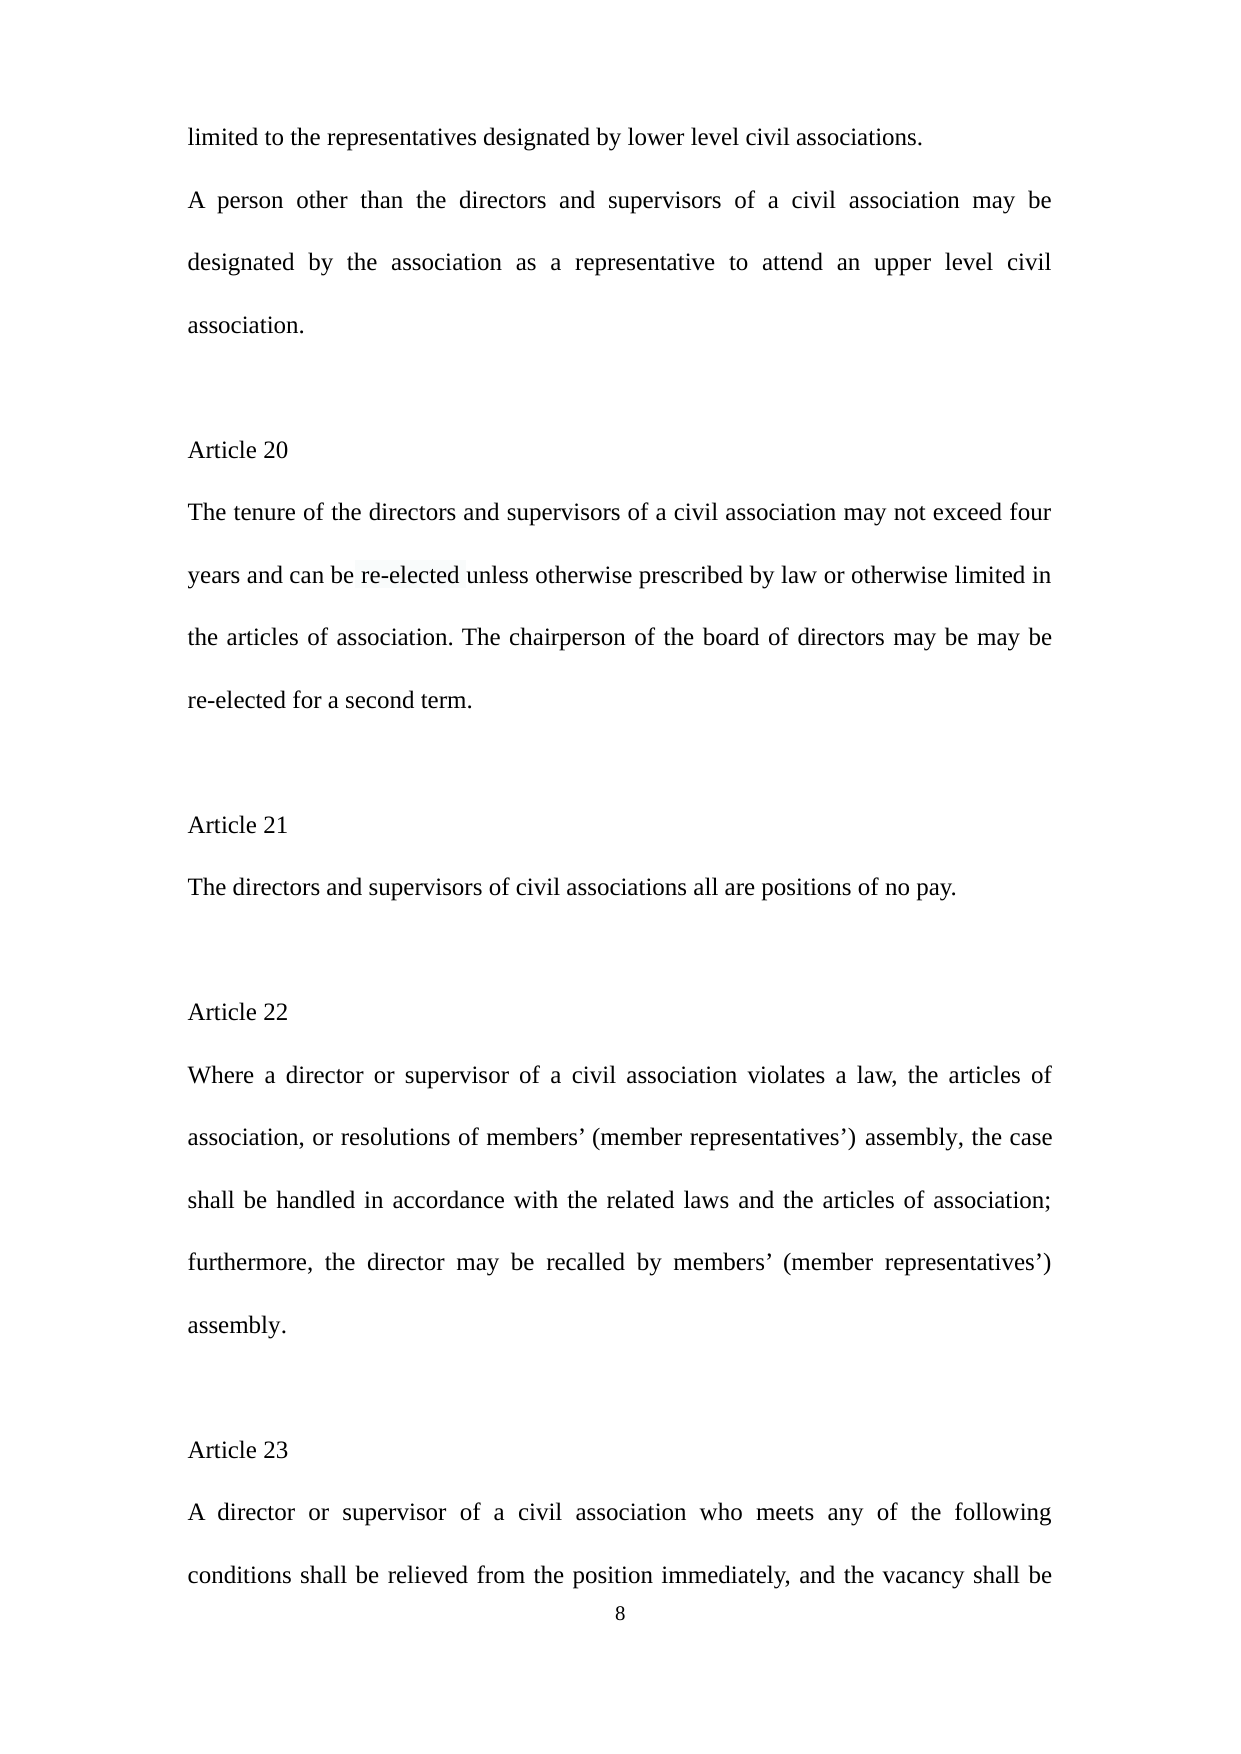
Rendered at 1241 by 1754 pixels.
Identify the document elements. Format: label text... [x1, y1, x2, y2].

text limited to the representatives designated by lower level civil associations. [187, 95, 1053, 157]
text A person other than the directors and supervisors of a civil association may be designated by the association as a representative to attend an upper level civil association. [187, 157, 1053, 345]
text A director or supervisor of a civil association who meets any of the following conditions shall be relieved from the position immediately, and the vacancy shall be [187, 1470, 1053, 1595]
text Article 23 [187, 1407, 1053, 1470]
text Article 21 [187, 782, 1053, 845]
text Article 20 [187, 407, 1053, 470]
text The tenure of the directors and supervisors of a civil association may not exceed four years and can be re-elected unless otherwise prescribed by law or otherwise limited in the articles of association. The chairperson of the board of directors may be may be re-elected for a second term. [187, 470, 1053, 720]
text Article 22 [187, 970, 1053, 1032]
text Where a director or supervisor of a civil association violates a law, the articles of association, or resolutions of members’ (member representatives’) assembly, the case shall be handled in accordance with the related laws and the articles of association; furthermore, the director may be recalled by members’ (member representatives’) assembly. [187, 1032, 1053, 1345]
text The directors and supervisors of civil associations all are positions of no pay. [187, 845, 1053, 907]
